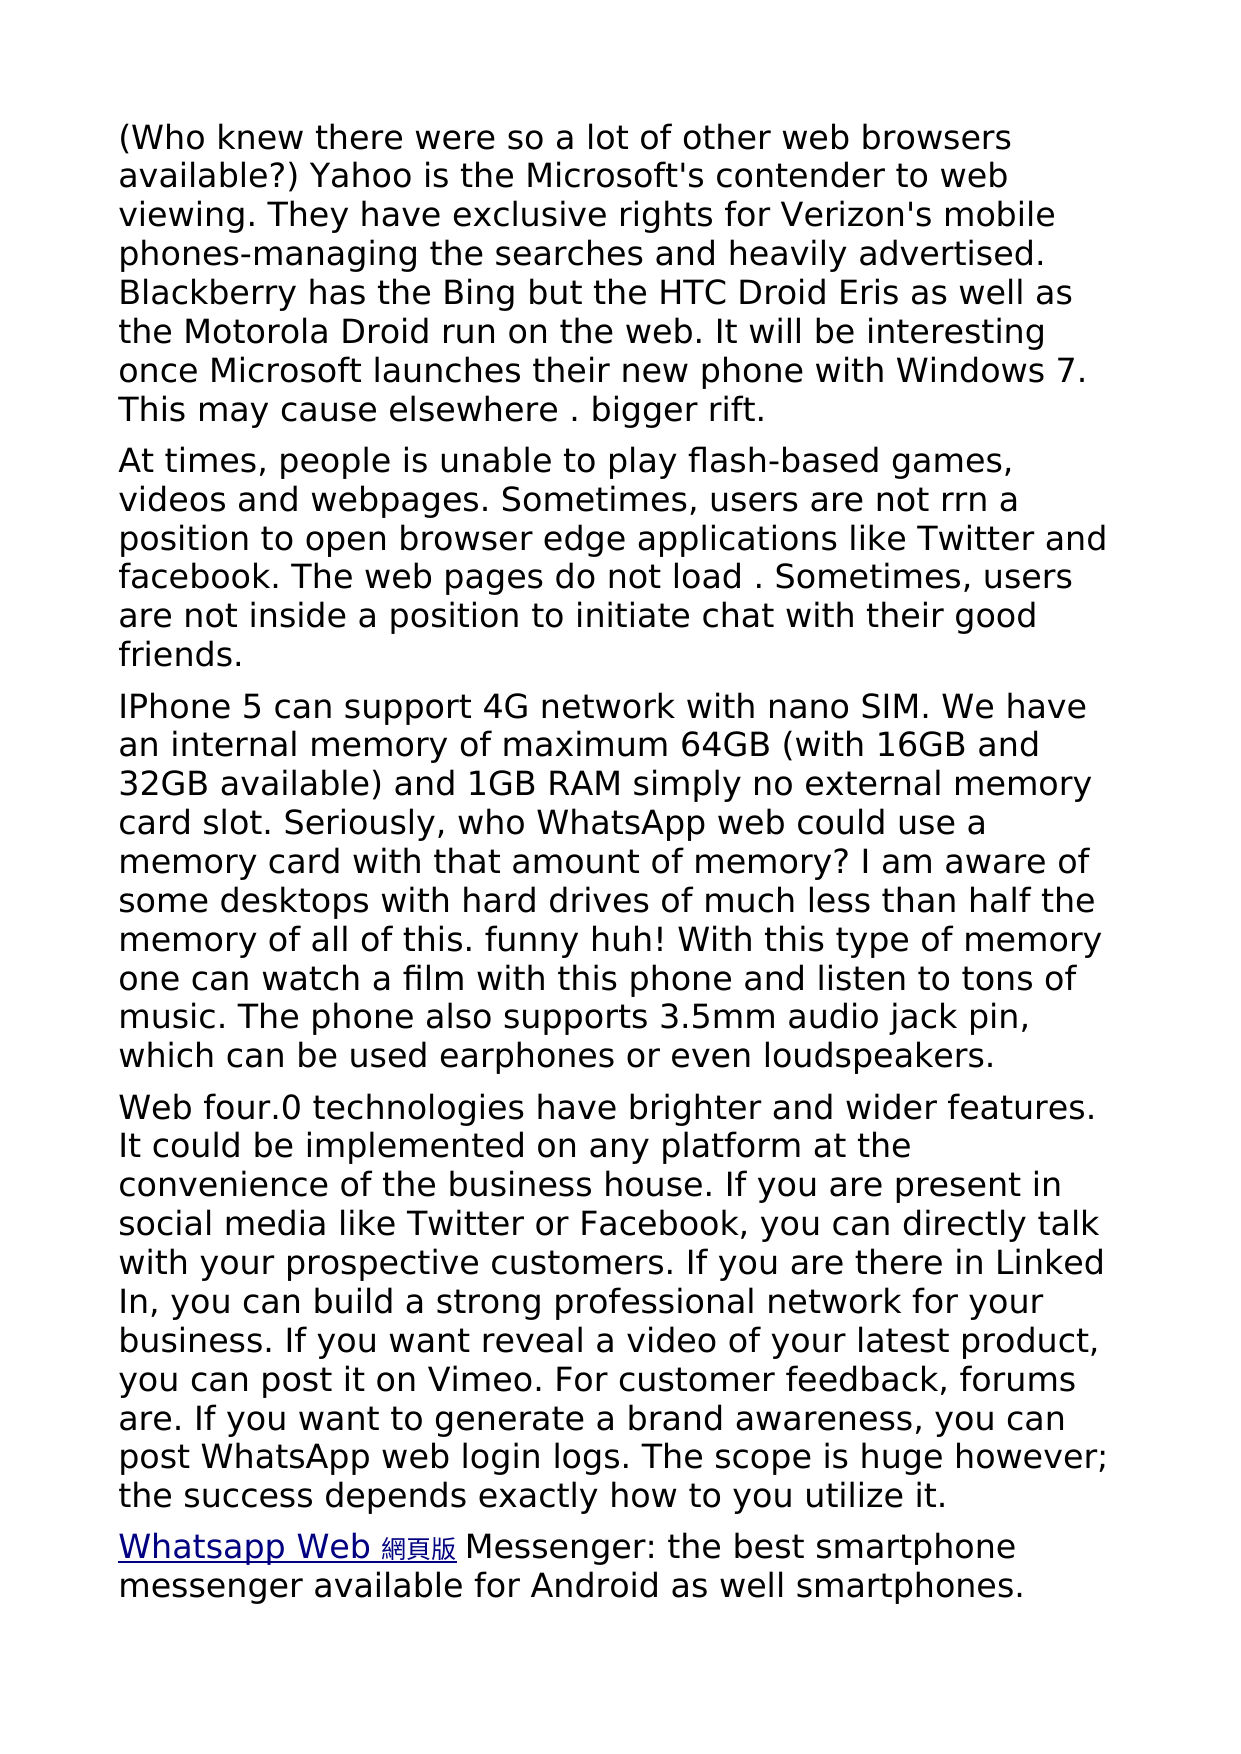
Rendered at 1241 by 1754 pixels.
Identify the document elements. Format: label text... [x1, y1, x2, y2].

text IPhone 5 can support 4G network with nano SIM. We have an internal memory of maximum 64GB (with 16GB and 32GB available) and 1GB RAM simply no external memory card slot. Seriously, who WhatsApp web could use a memory card with that amount of memory? I am aware of some desktops with hard drives of much less than half the memory of all of this. funny huh! With this type of memory one can watch a film with this phone and listen to tons of music. The phone also supports 3.5mm audio jack pin, which can be used earphones or even loudspeakers. [118, 687, 1122, 1076]
text At times, people is unable to play flash-based games, videos and webpages. Sometimes, users are not rrn a position to open browser edge applications like Twitter and facebook. The web pages do not load . Sometimes, users are not inside a position to initiate chat with their good friends. [118, 441, 1122, 674]
text (Who knew there were so a lot of other web browsers available?) Yahoo is the Microsoft's contender to web viewing. They have exclusive rights for Verizon's mobile phones-managing the searches and heavily advertised. Blackberry has the Bing but the HTC Droid Eris as well as the Motorola Droid run on the web. It will be interesting once Microsoft launches their new phone with Windows 7. This may cause elsewhere . bigger rift. [118, 118, 1122, 429]
text Whatsapp Web 網頁版 Messenger: the best smartphone messenger available for Android as well smartphones. [118, 1528, 1122, 1606]
text Web four.0 technologies have brighter and wider features. It could be implemented on any platform at the convenience of the business house. If you are present in social media like Twitter or Facebook, you can directly talk with your prospective customers. If you are there in Linked In, you can build a strong professional network for your business. If you want reveal a video of your latest product, you can post it on Vimeo. For customer feedback, forums are. If you want to generate a brand awareness, you can post WhatsApp web login logs. The scope is huge however; the success depends exactly how to you utilize it. [118, 1088, 1122, 1516]
